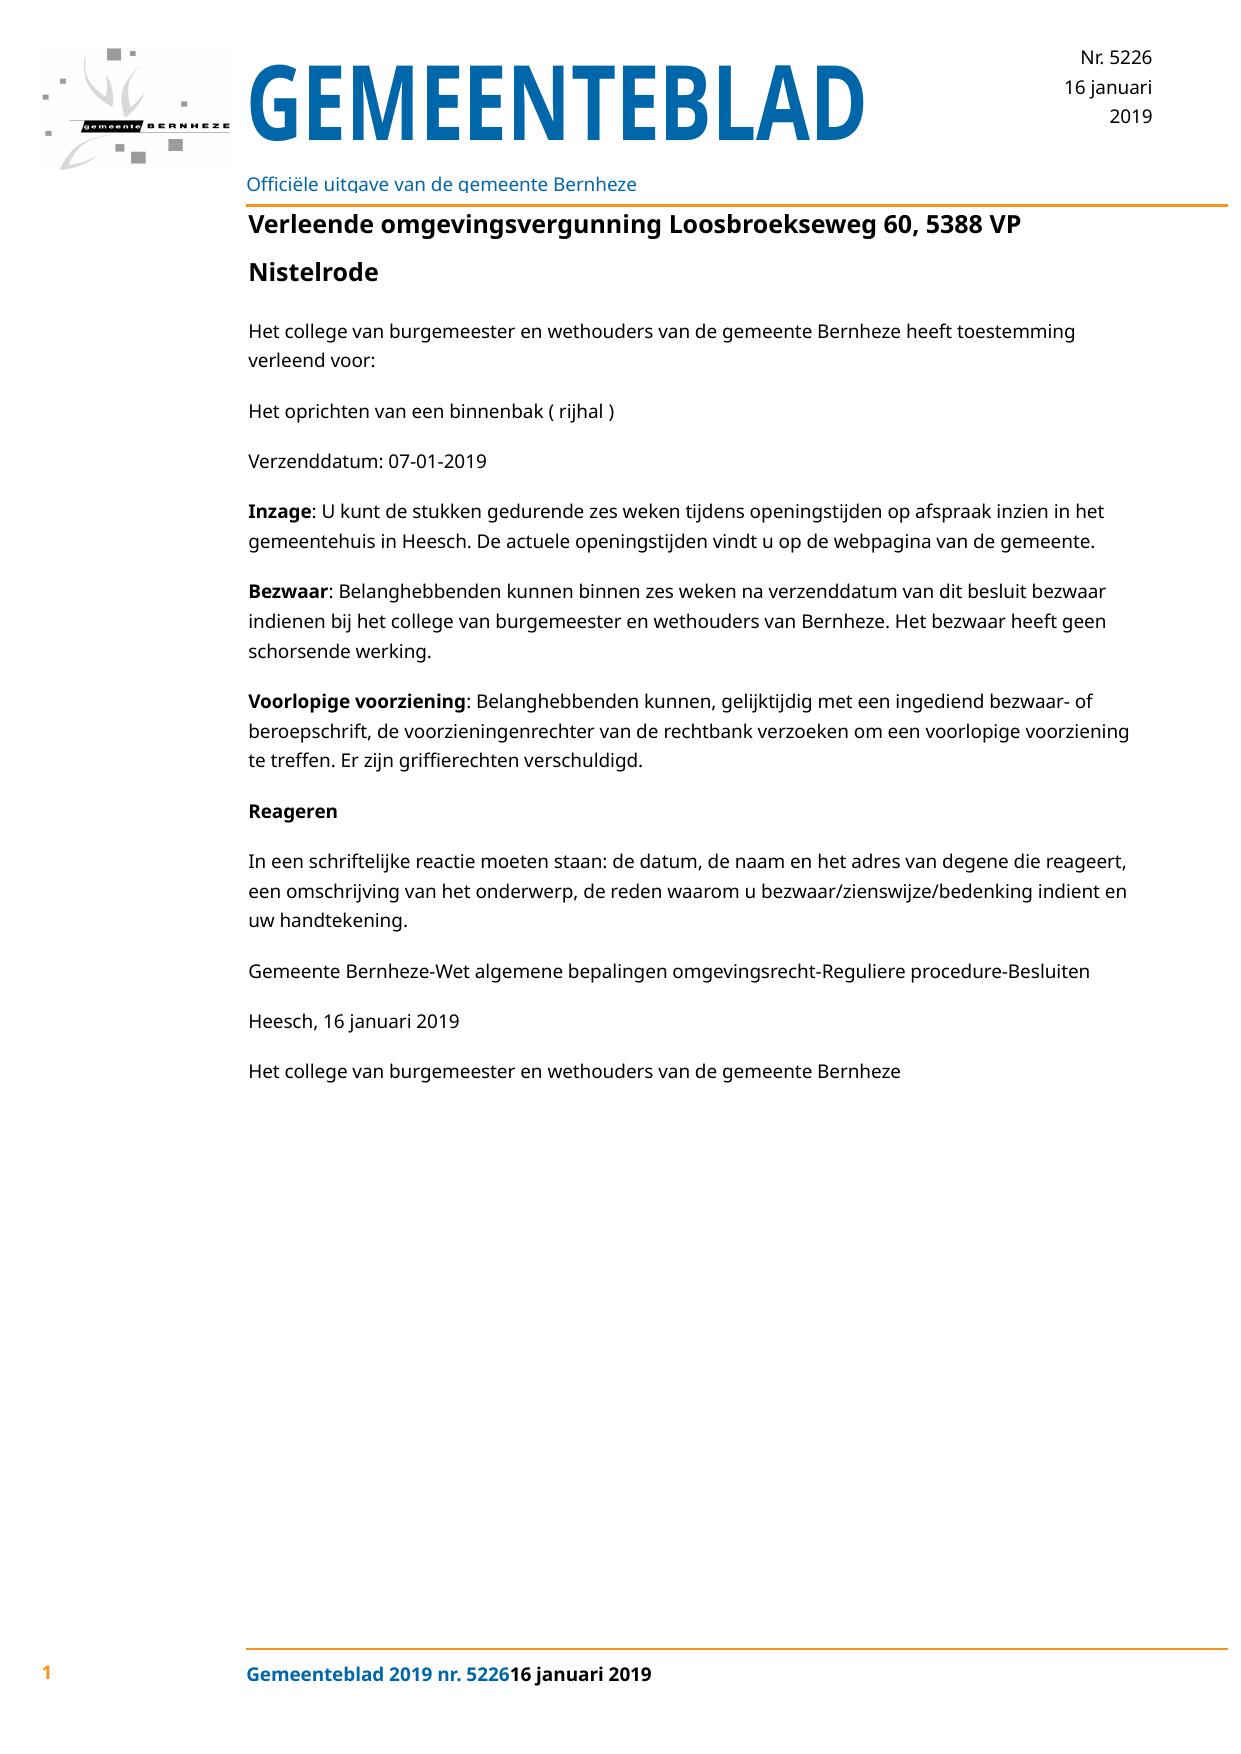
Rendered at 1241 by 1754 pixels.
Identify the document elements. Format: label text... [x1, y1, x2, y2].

text Voorlopige voorziening: Belanghebbenden kunnen, gelijktijdig met een ingediend bezwaar- of beroepschrift, de voorzieningenrechter van de rechtbank verzoeken om een voorlopige voorziening te treffen. Er zijn griffierechten verschuldigd. [248, 688, 1152, 773]
text Het college van burgemeester en wethouders van de gemeente Bernheze heeft toestemming verleend voor: [248, 318, 1152, 373]
picture [41, 47, 231, 172]
text Het oprichten van een binnenbak ( rijhal ) [248, 398, 1152, 424]
text Heesch, 16 januari 2019 [248, 1008, 1152, 1034]
text Reageren [248, 798, 1152, 824]
text Gemeente Bernheze-Wet algemene bepalingen omgevingsrecht-Reguliere procedure-Besluiten [248, 958, 1152, 984]
text Verzenddatum: 07-01-2019 [248, 448, 1152, 474]
text Inzage: U kunt de stukken gedurende zes weken tijdens openingstijden op afspraak inzien in het gemeentehuis in Heesch. De actuele openingstijden vindt u op de webpagina van de gemeente. [248, 499, 1152, 554]
text Verleende omgevingsvergunning Loosbroekseweg 60, 5388 VP Nistelrode [248, 207, 1152, 288]
text Het college van burgemeester en wethouders van de gemeente Bernheze [248, 1059, 1152, 1084]
text In een schriftelijke reactie moeten staan: de datum, de naam en het adres van degene die reageert, een omschrijving van het onderwerp, de reden waarom u bezwaar/zienswijze/bedenking indient en uw handtekening. [248, 848, 1152, 933]
text Bezwaar: Belanghebbenden kunnen binnen zes weken na verzenddatum van dit besluit bezwaar indienen bij het college van burgemeester en wethouders van Bernheze. Het bezwaar heeft geen schorsende werking. [248, 579, 1152, 664]
